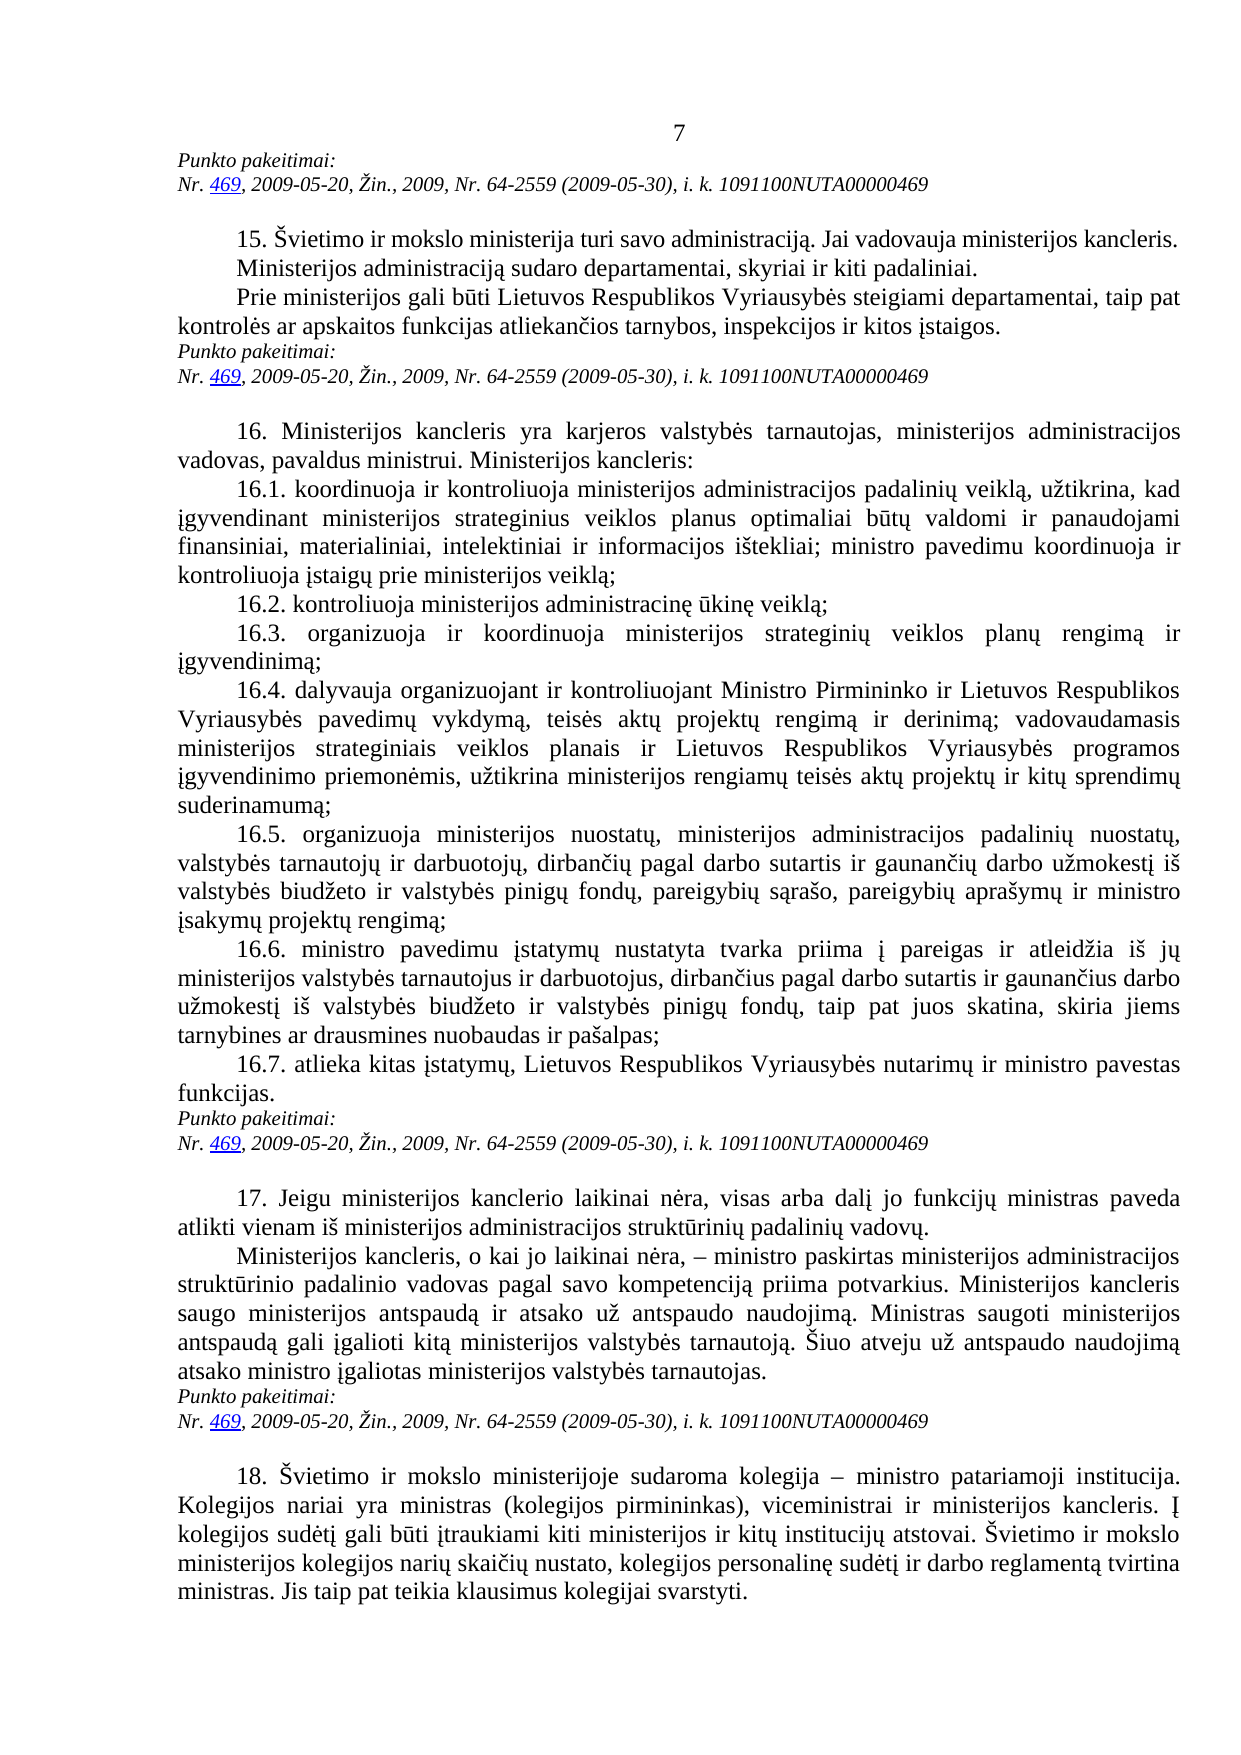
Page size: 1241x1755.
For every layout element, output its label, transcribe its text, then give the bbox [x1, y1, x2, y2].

text 15. Švietimo ir mokslo ministerija turi savo administraciją. Jai vadovauja ministerijos kancleris. [177, 224, 1181, 253]
text Nr. 469, 2009-05-20, Žin., 2009, Nr. 64-2559 (2009-05-30), i. k. 1091100NUTA00000469 [177, 363, 1181, 388]
text Nr. 469, 2009-05-20, Žin., 2009, Nr. 64-2559 (2009-05-30), i. k. 1091100NUTA00000469 [177, 172, 1181, 196]
text Ministerijos kancleris, o kai jo laikinai nėra, – ministro paskirtas ministerijos administracijos struktūrinio padalinio vadovas pagal savo kompetenciją priima potvarkius. Ministerijos kancleris saugo ministerijos antspaudą ir atsako už antspaudo naudojimą. Ministras saugoti ministerijos antspaudą gali įgalioti kitą ministerijos valstybės tarnautoją. Šiuo atveju už antspaudo naudojimą atsako ministro įgaliotas ministerijos valstybės tarnautojas. [177, 1241, 1181, 1384]
text 16.1. koordinuoja ir kontroliuoja ministerijos administracijos padalinių veiklą, užtikrina, kad įgyvendinant ministerijos strateginius veiklos planus optimaliai būtų valdomi ir panaudojami finansiniai, materialiniai, intelektiniai ir informacijos ištekliai; ministro pavedimu koordinuoja ir kontroliuoja įstaigų prie ministerijos veiklą; [177, 474, 1181, 589]
text 16.2. kontroliuoja ministerijos administracinę ūkinę veiklą; [177, 589, 1181, 618]
text Punkto pakeitimai: [177, 148, 1181, 172]
text 16.7. atlieka kitas įstatymų, Lietuvos Respublikos Vyriausybės nutarimų ir ministro pavestas funkcijas. [177, 1049, 1181, 1106]
text Punkto pakeitimai: [177, 1106, 1181, 1130]
text 18. Švietimo ir mokslo ministerijoje sudaroma kolegija – ministro patariamoji institucija. Kolegijos nariai yra ministras (kolegijos pirmininkas), viceministrai ir ministerijos kancleris. Į kolegijos sudėtį gali būti įtraukiami kiti ministerijos ir kitų institucijų atstovai. Švietimo ir mokslo ministerijos kolegijos narių skaičių nustato, kolegijos personalinę sudėtį ir darbo reglamentą tvirtina ministras. Jis taip pat teikia klausimus kolegijai svarstyti. [177, 1461, 1181, 1605]
text Punkto pakeitimai: [177, 339, 1181, 363]
text Ministerijos administraciją sudaro departamentai, skyriai ir kiti padaliniai. [177, 253, 1181, 282]
text Punkto pakeitimai: [177, 1384, 1181, 1408]
text 16.6. ministro pavedimu įstatymų nustatyta tvarka priima į pareigas ir atleidžia iš jų ministerijos valstybės tarnautojus ir darbuotojus, dirbančius pagal darbo sutartis ir gaunančius darbo užmokestį iš valstybės biudžeto ir valstybės pinigų fondų, taip pat juos skatina, skiria jiems tarnybines ar drausmines nuobaudas ir pašalpas; [177, 934, 1181, 1049]
text 17. Jeigu ministerijos kanclerio laikinai nėra, visas arba dalį jo funkcijų ministras paveda atlikti vienam iš ministerijos administracijos struktūrinių padalinių vadovų. [177, 1183, 1181, 1241]
text 16.4. dalyvauja organizuojant ir kontroliuojant Ministro Pirmininko ir Lietuvos Respublikos Vyriausybės pavedimų vykdymą, teisės aktų projektų rengimą ir derinimą; vadovaudamasis ministerijos strateginiais veiklos planais ir Lietuvos Respublikos Vyriausybės programos įgyvendinimo priemonėmis, užtikrina ministerijos rengiamų teisės aktų projektų ir kitų sprendimų suderinamumą; [177, 675, 1181, 819]
text Prie ministerijos gali būti Lietuvos Respublikos Vyriausybės steigiami departamentai, taip pat kontrolės ar apskaitos funkcijas atliekančios tarnybos, inspekcijos ir kitos įstaigos. [177, 282, 1181, 339]
text Nr. 469, 2009-05-20, Žin., 2009, Nr. 64-2559 (2009-05-30), i. k. 1091100NUTA00000469 [177, 1130, 1181, 1154]
text Nr. 469, 2009-05-20, Žin., 2009, Nr. 64-2559 (2009-05-30), i. k. 1091100NUTA00000469 [177, 1408, 1181, 1433]
text 16.3. organizuoja ir koordinuoja ministerijos strateginių veiklos planų rengimą ir įgyvendinimą; [177, 618, 1181, 675]
text 16. Ministerijos kancleris yra karjeros valstybės tarnautojas, ministerijos administracijos vadovas, pavaldus ministrui. Ministerijos kancleris: [177, 416, 1181, 474]
text 16.5. organizuoja ministerijos nuostatų, ministerijos administracijos padalinių nuostatų, valstybės tarnautojų ir darbuotojų, dirbančių pagal darbo sutartis ir gaunančių darbo užmokestį iš valstybės biudžeto ir valstybės pinigų fondų, pareigybių sąrašo, pareigybių aprašymų ir ministro įsakymų projektų rengimą; [177, 819, 1181, 934]
